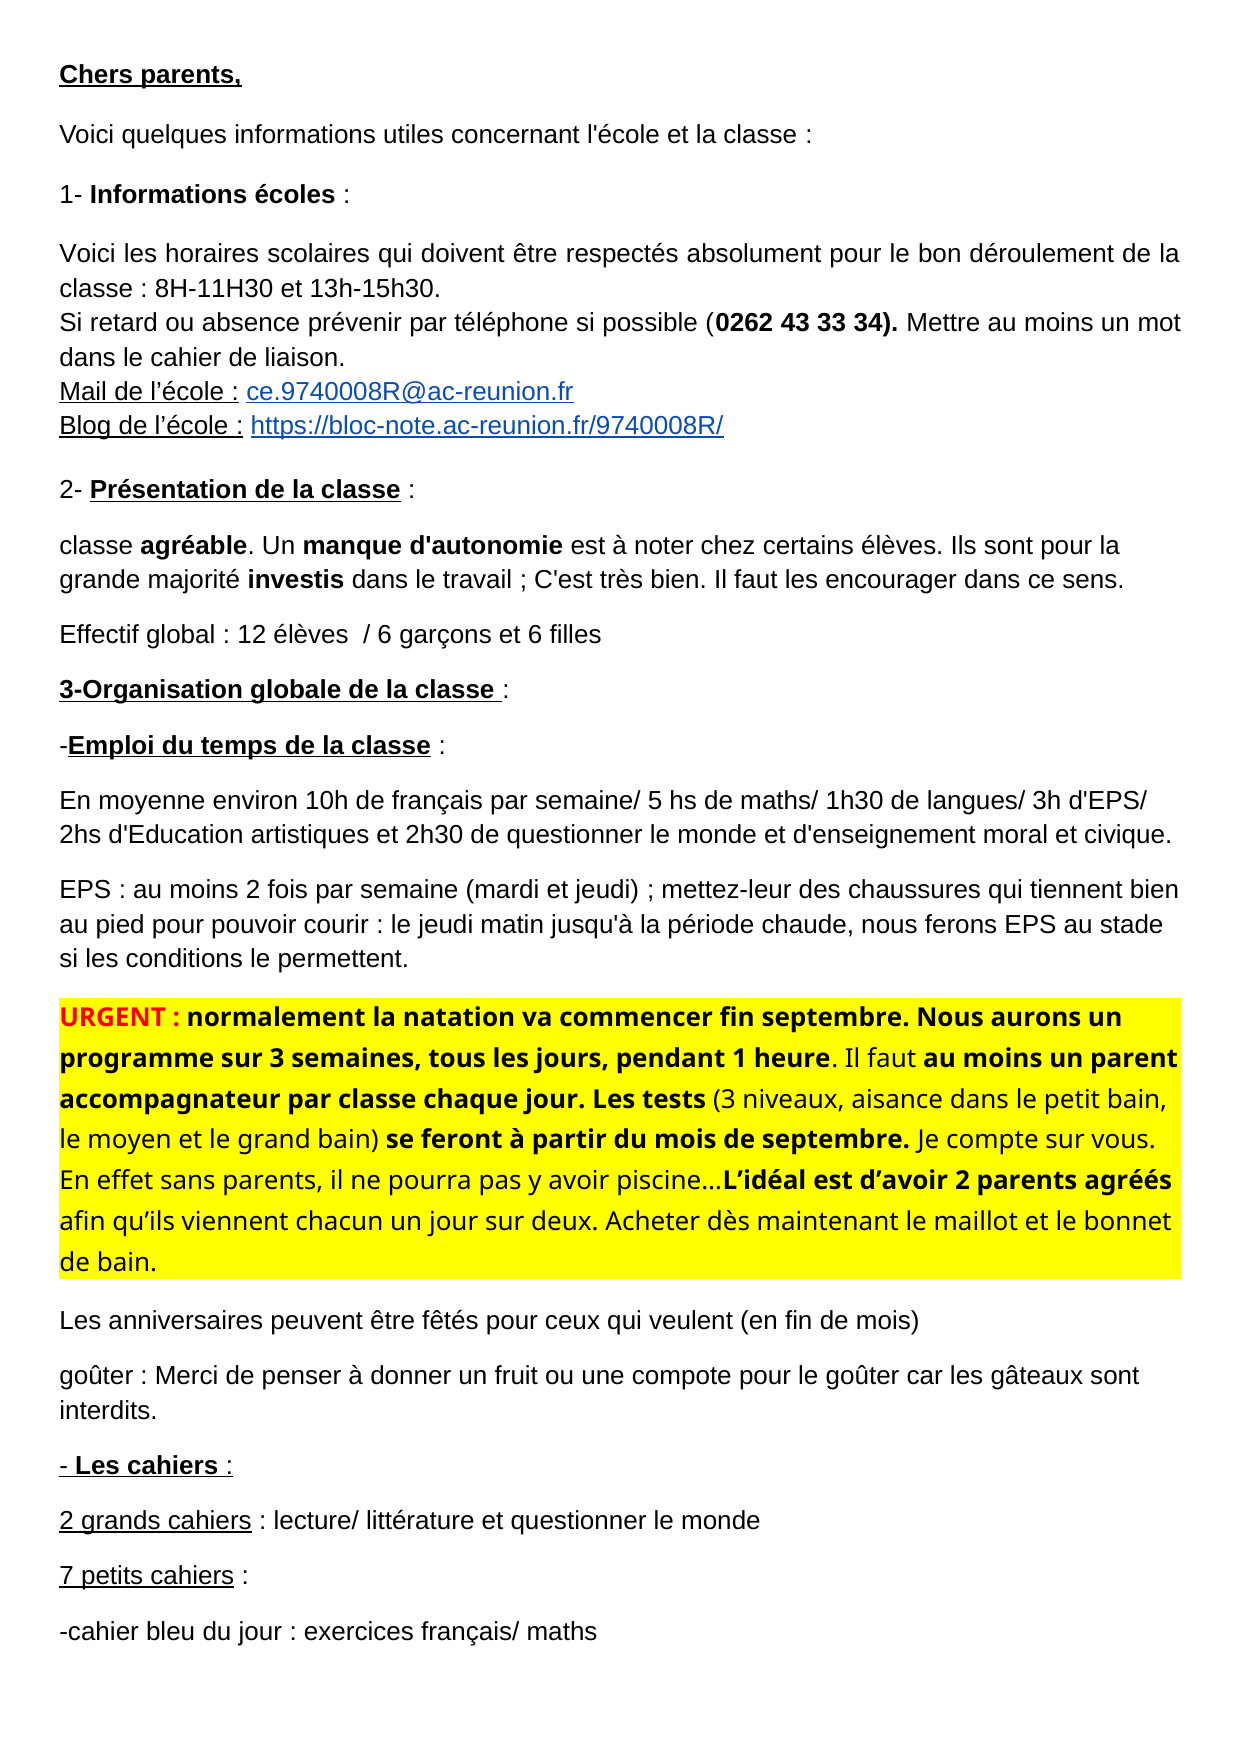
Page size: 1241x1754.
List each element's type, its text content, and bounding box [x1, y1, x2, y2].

text 2- Présentation de la classe : [59, 474, 1181, 504]
text Si retard ou absence prévenir par téléphone si possible (0262 43 33 34). Mettre au moins un mot dans le cahier de liaison. [59, 307, 1181, 371]
text -Emploi du temps de la classe : [59, 730, 1181, 760]
text -cahier bleu du jour : exercices français/ maths [59, 1616, 1181, 1646]
text Les anniversaires peuvent être fêtés pour ceux qui veulent (en fin de mois) [59, 1305, 1181, 1335]
text En moyenne environ 10h de français par semaine/ 5 hs de maths/ 1h30 de langues/ 3h d'EPS/ 2hs d'Education artistiques et 2h30 de questionner le monde et d'enseignement moral et civique. [59, 785, 1181, 849]
text Voici les horaires scolaires qui doivent être respectés absolument pour le bon déroulement de la classe : 8H-11H30 et 13h-15h30. [59, 238, 1181, 303]
text 7 petits cahiers : [59, 1560, 1181, 1590]
text URGENT : normalement la natation va commencer fin septembre. Nous aurons un programme sur 3 semaines, tous les jours, pendant 1 heure. Il faut au moins un parent accompagnateur par classe chaque jour. Les tests (3 niveaux, aisance dans le petit bain, le moyen et le grand bain) se feront à partir du mois de septembre. Je compte sur vous. En effet sans parents, il ne pourra pas y avoir piscine…L’idéal est d’avoir 2 parents agréés afin qu’ils viennent chacun un jour sur deux. Acheter dès maintenant le maillot et le bonnet de bain. [59, 998, 1181, 1279]
text Voici quelques informations utiles concernant l'école et la classe : [59, 119, 1181, 149]
text EPS : au moins 2 fois par semaine (mardi et jeudi) ; mettez-leur des chaussures qui tiennent bien au pied pour pouvoir courir : le jeudi matin jusqu'à la période chaude, nous ferons EPS au stade si les conditions le permettent. [59, 874, 1181, 973]
text Effectif global : 12 élèves / 6 garçons et 6 filles [59, 619, 1181, 649]
text goûter : Merci de penser à donner un fruit ou une compote pour le goûter car les gâteaux sont interdits. [59, 1360, 1181, 1425]
text Mail de l’école : ce.9740008R@ac-reunion.fr [59, 376, 1181, 406]
text Chers parents, [59, 59, 1181, 89]
text Blog de l’école : https://bloc-note.ac-reunion.fr/9740008R/ [59, 410, 1181, 440]
text 1- Informations écoles : [59, 179, 1181, 208]
text - Les cahiers : [59, 1450, 1181, 1480]
text 2 grands cahiers : lecture/ littérature et questionner le monde [59, 1505, 1181, 1535]
text 3-Organisation globale de la classe : [59, 674, 1181, 704]
text classe agréable. Un manque d'autonomie est à noter chez certains élèves. Ils sont pour la grande majorité investis dans le travail ; C'est très bien. Il faut les encourager dans ce sens. [59, 530, 1181, 594]
